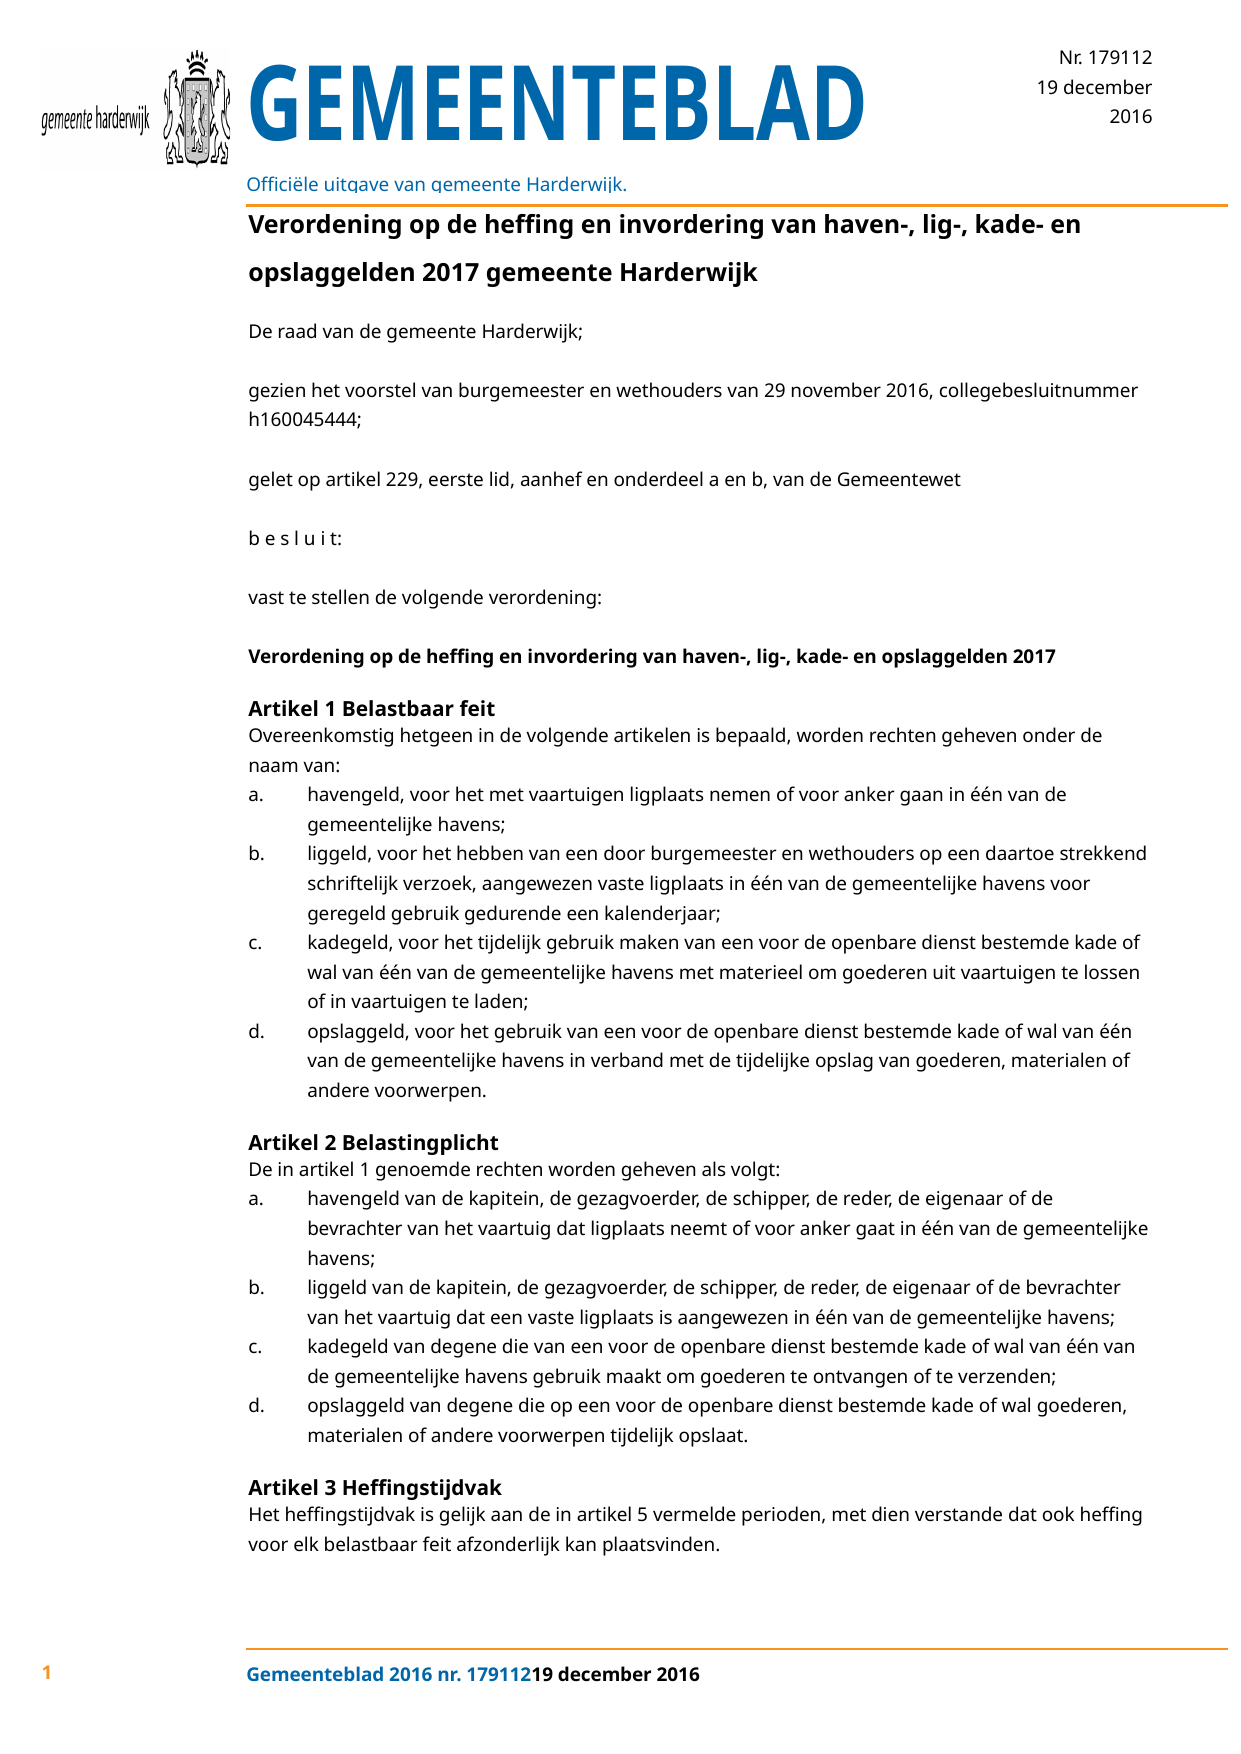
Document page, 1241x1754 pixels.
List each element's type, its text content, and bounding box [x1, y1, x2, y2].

text Verordening op de heffing en invordering van haven-, lig-, kade- en opslaggelden 2017 gemeente Harderwijk [248, 207, 1152, 288]
picture [41, 47, 231, 172]
list havengeld, voor het met vaartuigen ligplaats nemen of voor anker gaan in één van de gemeentelijke havens; [248, 781, 1152, 837]
text b e s l u i t: [248, 525, 1152, 551]
text Het heffingstijdvak is gelijk aan de in artikel 5 vermelde perioden, met dien verstande dat ook heffing voor elk belastbaar feit afzonderlijk kan plaatsvinden. [248, 1501, 1152, 1556]
list opslaggeld, voor het gebruik van een voor de openbare dienst bestemde kade of wal van één van de gemeentelijke havens in verband met de tijdelijke opslag van goederen, materialen of andere voorwerpen. [248, 1018, 1152, 1103]
text De raad van de gemeente Harderwijk; [248, 318, 1152, 344]
text Verordening op de heffing en invordering van haven-, lig-, kade- en opslaggelden 2017 [248, 643, 1152, 669]
text vast te stellen de volgende verordening: [248, 584, 1152, 610]
list kadegeld van degene die van een voor de openbare dienst bestemde kade of wal van één van de gemeentelijke havens gebruik maakt om goederen te ontvangen of te verzenden; [248, 1333, 1152, 1389]
text gelet op artikel 229, eerste lid, aanhef en onderdeel a en b, van de Gemeentewet [248, 466, 1152, 492]
text gezien het voorstel van burgemeester en wethouders van 29 november 2016, collegebesluitnummer h160045444; [248, 377, 1152, 432]
list opslaggeld van degene die op een voor de openbare dienst bestemde kade of wal goederen, materialen of andere voorwerpen tijdelijk opslaat. [248, 1393, 1152, 1448]
text Artikel 2 Belastingplicht [248, 1128, 1152, 1156]
text Artikel 3 Heffingstijdvak [248, 1473, 1152, 1501]
text Artikel 1 Belastbaar feit [248, 694, 1152, 722]
list liggeld, voor het hebben van een door burgemeester en wethouders op een daartoe strekkend schriftelijk verzoek, aangewezen vaste ligplaats in één van de gemeentelijke havens voor geregeld gebruik gedurende een kalenderjaar; [248, 841, 1152, 925]
text De in artikel 1 genoemde rechten worden geheven als volgt: [248, 1156, 1152, 1182]
list liggeld van de kapitein, de gezagvoerder, de schipper, de reder, de eigenaar of de bevrachter van het vaartuig dat een vaste ligplaats is aangewezen in één van de gemeentelijke havens; [248, 1274, 1152, 1330]
text Overeenkomstig hetgeen in de volgende artikelen is bepaald, worden rechten geheven onder de naam van: [248, 722, 1152, 777]
list havengeld van de kapitein, de gezagvoerder, de schipper, de reder, de eigenaar of de bevrachter van het vaartuig dat ligplaats neemt of voor anker gaat in één van de gemeentelijke havens; [248, 1186, 1152, 1271]
list kadegeld, voor het tijdelijk gebruik maken van een voor de openbare dienst bestemde kade of wal van één van de gemeentelijke havens met materieel om goederen uit vaartuigen te lossen of in vaartuigen te laden; [248, 929, 1152, 1014]
